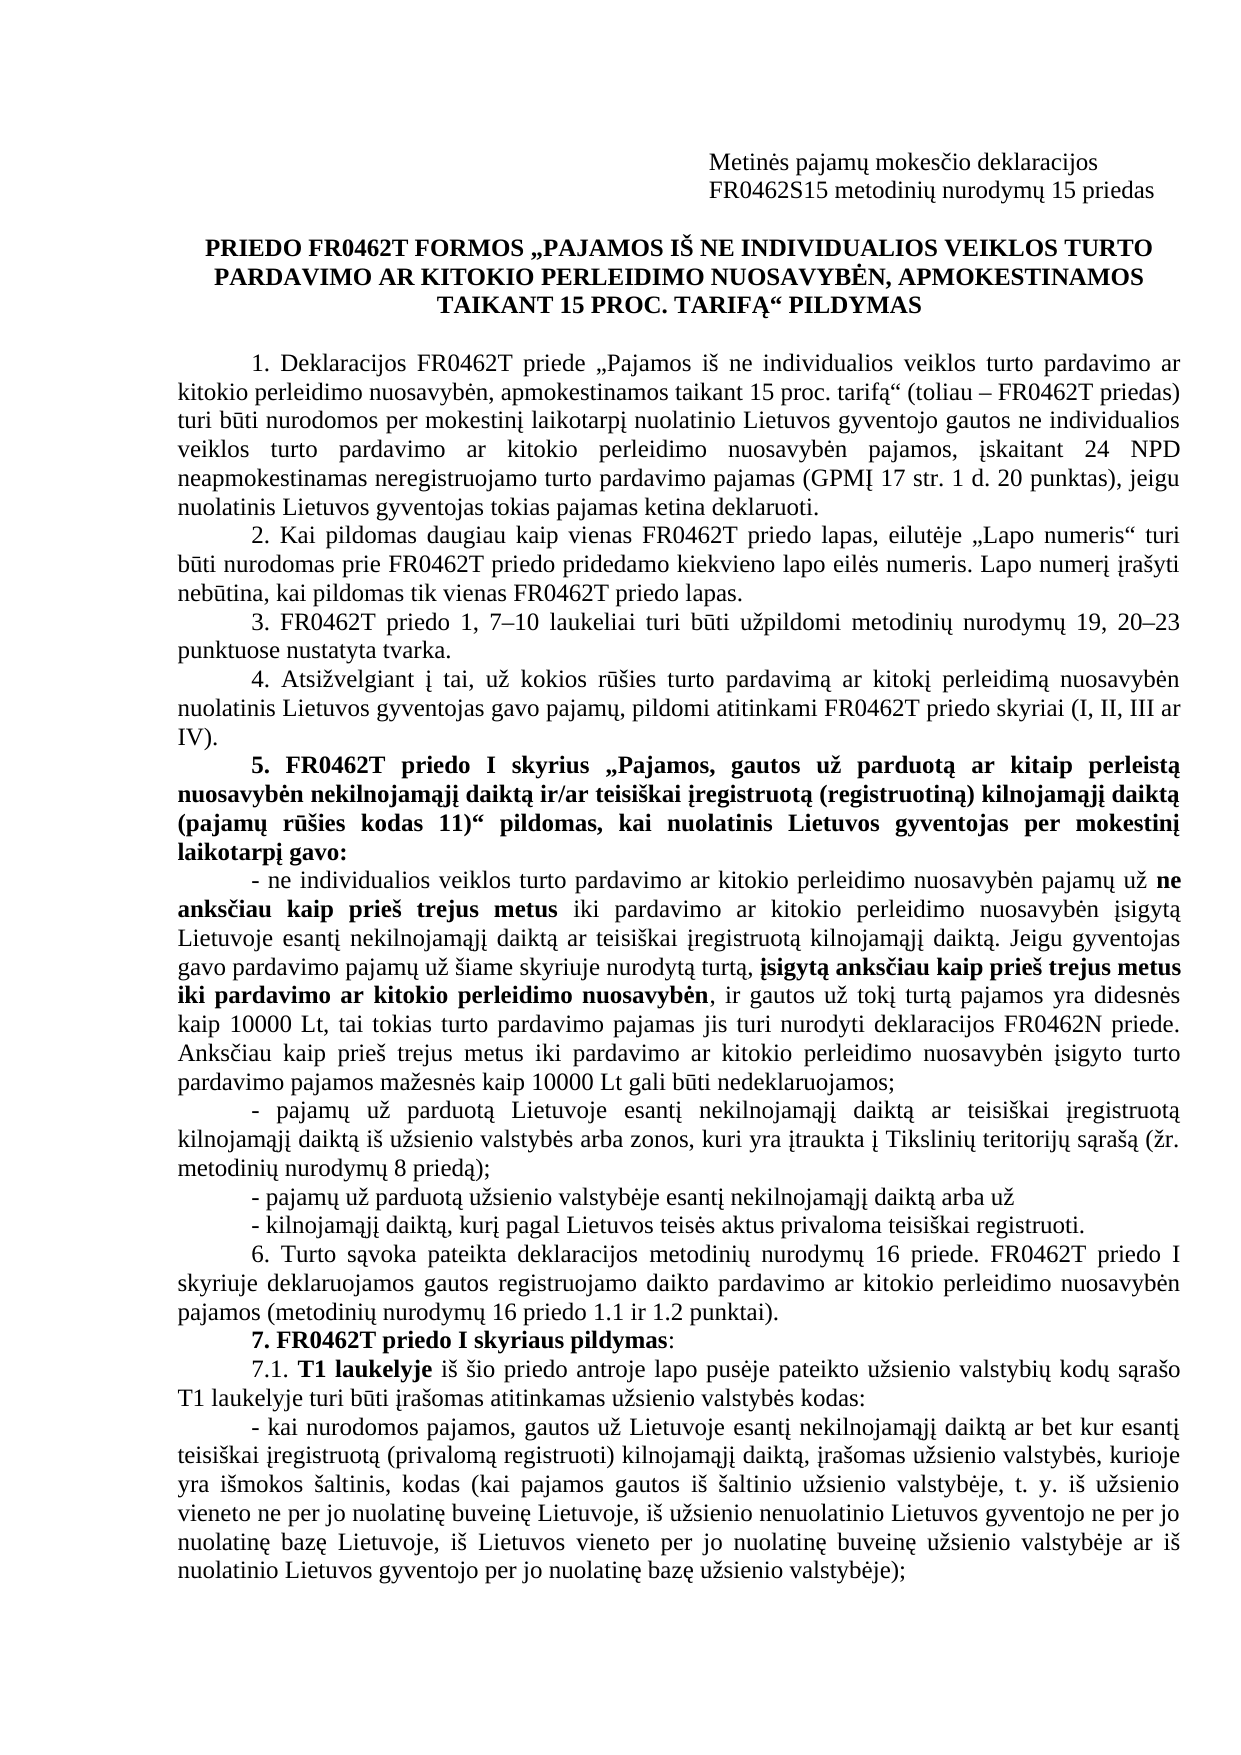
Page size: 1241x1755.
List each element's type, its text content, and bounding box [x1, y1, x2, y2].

text 3. FR0462T priedo 1, 7–10 laukeliai turi būti užpildomi metodinių nurodymų 19, 20–23 punktuose nustatyta tvarka. [177, 607, 1181, 664]
text - kai nurodomos pajamos, gautos už Lietuvoje esantį nekilnojamąjį daiktą ar bet kur esantį teisiškai įregistruotą (privalomą registruoti) kilnojamąjį daiktą, įrašomas užsienio valstybės, kurioje yra išmokos šaltinis, kodas (kai pajamos gautos iš šaltinio užsienio valstybėje, t. y. iš užsienio vieneto ne per jo nuolatinę buveinę Lietuvoje, iš užsienio nenuolatinio Lietuvos gyventojo ne per jo nuolatinę bazę Lietuvoje, iš Lietuvos vieneto per jo nuolatinę buveinę užsienio valstybėje ar iš nuolatinio Lietuvos gyventojo per jo nuolatinę bazę užsienio valstybėje); [177, 1412, 1181, 1584]
text - ne individualios veiklos turto pardavimo ar kitokio perleidimo nuosavybėn pajamų už ne anksčiau kaip prieš trejus metus iki pardavimo ar kitokio perleidimo nuosavybėn įsigytą Lietuvoje esantį nekilnojamąjį daiktą ar teisiškai įregistruotą kilnojamąjį daiktą. Jeigu gyventojas gavo pardavimo pajamų už šiame skyriuje nurodytą turtą, įsigytą anksčiau kaip prieš trejus metus iki pardavimo ar kitokio perleidimo nuosavybėn, ir gautos už tokį turtą pajamos yra didesnės kaip 10000 Lt, tai tokias turto pardavimo pajamas jis turi nurodyti deklaracijos FR0462N priede. Anksčiau kaip prieš trejus metus iki pardavimo ar kitokio perleidimo nuosavybėn įsigyto turto pardavimo pajamos mažesnės kaip 10000 Lt gali būti nedeklaruojamos; [177, 866, 1181, 1096]
text - pajamų už parduotą užsienio valstybėje esantį nekilnojamąjį daiktą arba už [177, 1182, 1181, 1211]
text PRIEDO FR0462T FORMOS „PAJAMOS IŠ NE INDIVIDUALIOS VEIKLOS TURTO PARDAVIMO AR KITOKIO PERLEIDIMO NUOSAVYBĖN, APMOKESTINAMOS TAIKANT 15 PROC. TARIFĄ“ PILDYMAS [177, 233, 1181, 319]
text Metinės pajamų mokesčio deklaracijos [177, 147, 1181, 176]
text 7.1. T1 laukelyje iš šio priedo antroje lapo pusėje pateikto užsienio valstybių kodų sąrašo T1 laukelyje turi būti įrašomas atitinkamas užsienio valstybės kodas: [177, 1354, 1181, 1412]
text 5. FR0462T priedo I skyrius „Pajamos, gautos už parduotą ar kitaip perleistą nuosavybėn nekilnojamąjį daiktą ir/ar teisiškai įregistruotą (registruotiną) kilnojamąjį daiktą (pajamų rūšies kodas 11)“ pildomas, kai nuolatinis Lietuvos gyventojas per mokestinį laikotarpį gavo: [177, 751, 1181, 866]
text 7. FR0462T priedo I skyriaus pildymas: [177, 1326, 1181, 1354]
text 6. Turto sąvoka pateikta deklaracijos metodinių nurodymų 16 priede. FR0462T priedo I skyriuje deklaruojamos gautos registruojamo daikto pardavimo ar kitokio perleidimo nuosavybėn pajamos (metodinių nurodymų 16 priedo 1.1 ir 1.2 punktai). [177, 1239, 1181, 1326]
text 1. Deklaracijos FR0462T priede „Pajamos iš ne individualios veiklos turto pardavimo ar kitokio perleidimo nuosavybėn, apmokestinamos taikant 15 proc. tarifą“ (toliau – FR0462T priedas) turi būti nurodomos per mokestinį laikotarpį nuolatinio Lietuvos gyventojo gautos ne individualios veiklos turto pardavimo ar kitokio perleidimo nuosavybėn pajamos, įskaitant 24 NPD neapmokestinamas neregistruojamo turto pardavimo pajamas (GPMĮ 17 str. 1 d. 20 punktas), jeigu nuolatinis Lietuvos gyventojas tokias pajamas ketina deklaruoti. [177, 348, 1181, 521]
text FR0462S15 metodinių nurodymų 15 priedas [177, 176, 1181, 204]
text - kilnojamąjį daiktą, kurį pagal Lietuvos teisės aktus privaloma teisiškai registruoti. [177, 1211, 1181, 1239]
text 4. Atsižvelgiant į tai, už kokios rūšies turto pardavimą ar kitokį perleidimą nuosavybėn nuolatinis Lietuvos gyventojas gavo pajamų, pildomi atitinkami FR0462T priedo skyriai (I, II, III ar IV). [177, 664, 1181, 751]
text 2. Kai pildomas daugiau kaip vienas FR0462T priedo lapas, eilutėje „Lapo numeris“ turi būti nurodomas prie FR0462T priedo pridedamo kiekvieno lapo eilės numeris. Lapo numerį įrašyti nebūtina, kai pildomas tik vienas FR0462T priedo lapas. [177, 521, 1181, 607]
text - pajamų už parduotą Lietuvoje esantį nekilnojamąjį daiktą ar teisiškai įregistruotą kilnojamąjį daiktą iš užsienio valstybės arba zonos, kuri yra įtraukta į Tikslinių teritorijų sąrašą (žr. metodinių nurodymų 8 priedą); [177, 1096, 1181, 1182]
